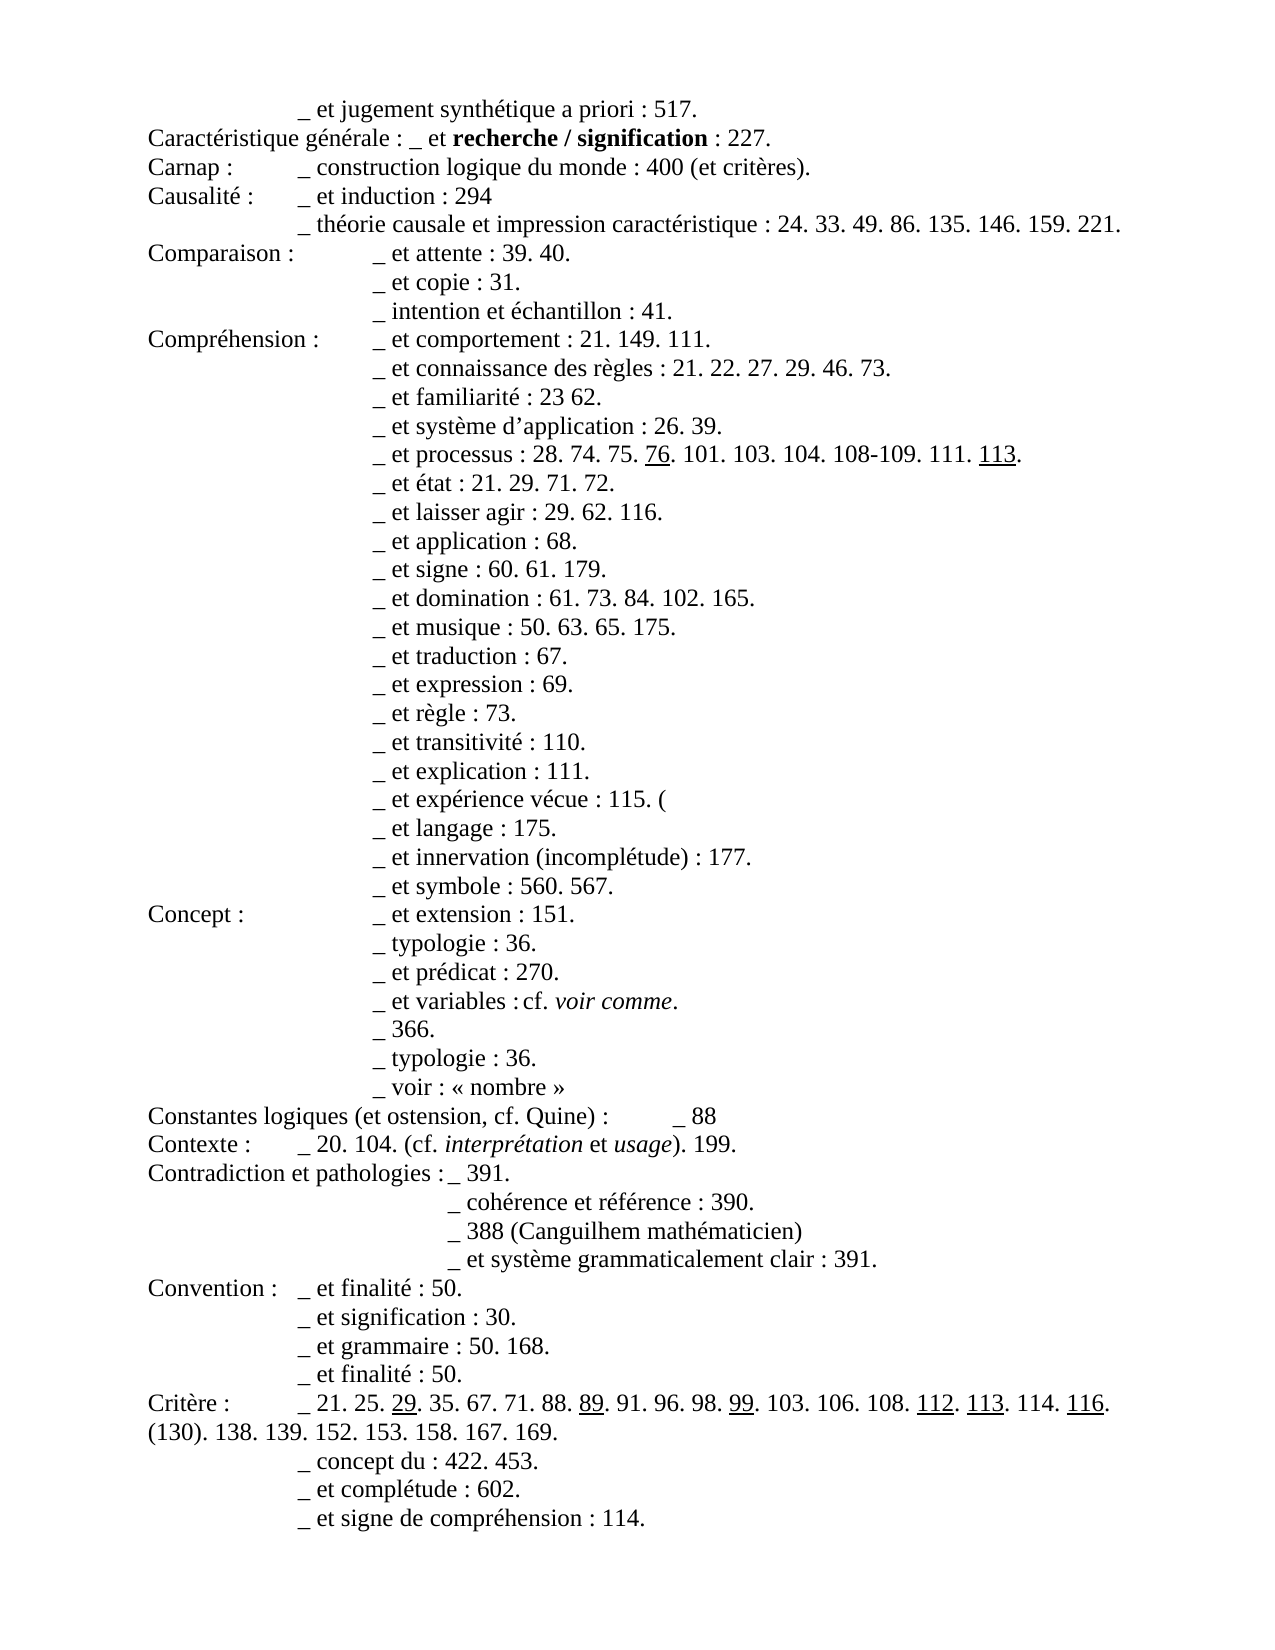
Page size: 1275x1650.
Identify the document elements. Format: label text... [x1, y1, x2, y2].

text _ 388 (Canguilhem mathématicien) [373, 1216, 1127, 1244]
text _ cohérence et référence : 390. [373, 1187, 1127, 1216]
text _ et connaissance des règles : 21. 22. 27. 29. 46. 73. [148, 353, 1127, 382]
text Comparaison : _ et attente : 39. 40. [148, 238, 1127, 267]
text _ et signe : 60. 61. 179. [298, 554, 1127, 583]
text _ et transitivité : 110. [148, 727, 1127, 756]
text _ et explication : 111. [148, 756, 1127, 784]
text _ et musique : 50. 63. 65. 175. [148, 612, 1127, 641]
text _ et grammaire : 50. 168. [148, 1331, 1127, 1359]
text _ et système d’application : 26. 39. [148, 411, 1127, 439]
text Carnap : _ construction logique du monde : 400 (et critères). [148, 152, 1127, 181]
text _ et expérience vécue : 115. ( [148, 784, 1127, 813]
text _ et finalité : 50. [148, 1359, 1127, 1388]
text _ et jugement synthétique a priori : 517. [148, 94, 1127, 123]
text _ typologie : 36. [148, 928, 1127, 957]
text _ et processus : 28. 74. 75. 76. 101. 103. 104. 108-109. 111. 113. [148, 439, 1127, 468]
text _ et innervation (incomplétude) : 177. [148, 842, 1127, 871]
text Caractéristique générale : _ et recherche / signification : 227. [148, 123, 1127, 152]
text _ et traduction : 67. [148, 641, 1127, 669]
text _ et copie : 31. [298, 267, 1127, 296]
text _ typologie : 36. [148, 1043, 1127, 1072]
text Contexte : _ 20. 104. (cf. interprétation et usage). 199. [148, 1129, 1127, 1158]
text _ et variables : cf. voir comme. [298, 986, 1127, 1014]
text _ 366. [148, 1014, 1127, 1043]
text _ et état : 21. 29. 71. 72. [148, 468, 1127, 497]
text _ et règle : 73. [148, 698, 1127, 727]
text _ voir : « nombre » [148, 1072, 1127, 1101]
text _ et signe de compréhension : 114. [223, 1503, 1127, 1532]
text Constantes logiques (et ostension, cf. Quine) : _ 88 [148, 1101, 1127, 1129]
text _ et laisser agir : 29. 62. 116. [148, 497, 1127, 526]
text _ et prédicat : 270. [298, 957, 1127, 986]
text _ et complétude : 602. [223, 1474, 1127, 1503]
text _ théorie causale et impression caractéristique : 24. 33. 49. 86. 135. 146. 159. 221. [148, 209, 1127, 238]
text _ concept du : 422. 453. [223, 1446, 1127, 1474]
text _ et langage : 175. [148, 813, 1127, 842]
text _ et application : 68. [298, 526, 1127, 554]
text _ et expression : 69. [148, 669, 1127, 698]
text _ et familiarité : 23 62. [148, 382, 1127, 411]
text Causalité : _ et induction : 294 [148, 181, 1127, 209]
text Concept : _ et extension : 151. [148, 899, 1127, 928]
text Compréhension : _ et comportement : 21. 149. 111. [148, 324, 1127, 353]
text _ et système grammaticalement clair : 391. [373, 1244, 1127, 1273]
text Critère : _ 21. 25. 29. 35. 67. 71. 88. 89. 91. 96. 98. 99. 103. 106. 108. 112. 113. 114. 116. (130). 138. 139. 152. 153. 158. 167. 169. [148, 1388, 1127, 1446]
text _ et domination : 61. 73. 84. 102. 165. [148, 583, 1127, 612]
text Contradiction et pathologies : _ 391. [148, 1158, 1127, 1187]
text _ et symbole : 560. 567. [148, 871, 1127, 899]
text Convention : _ et finalité : 50. [148, 1273, 1127, 1302]
text _ et signification : 30. [223, 1302, 1127, 1331]
text _ intention et échantillon : 41. [298, 296, 1127, 324]
